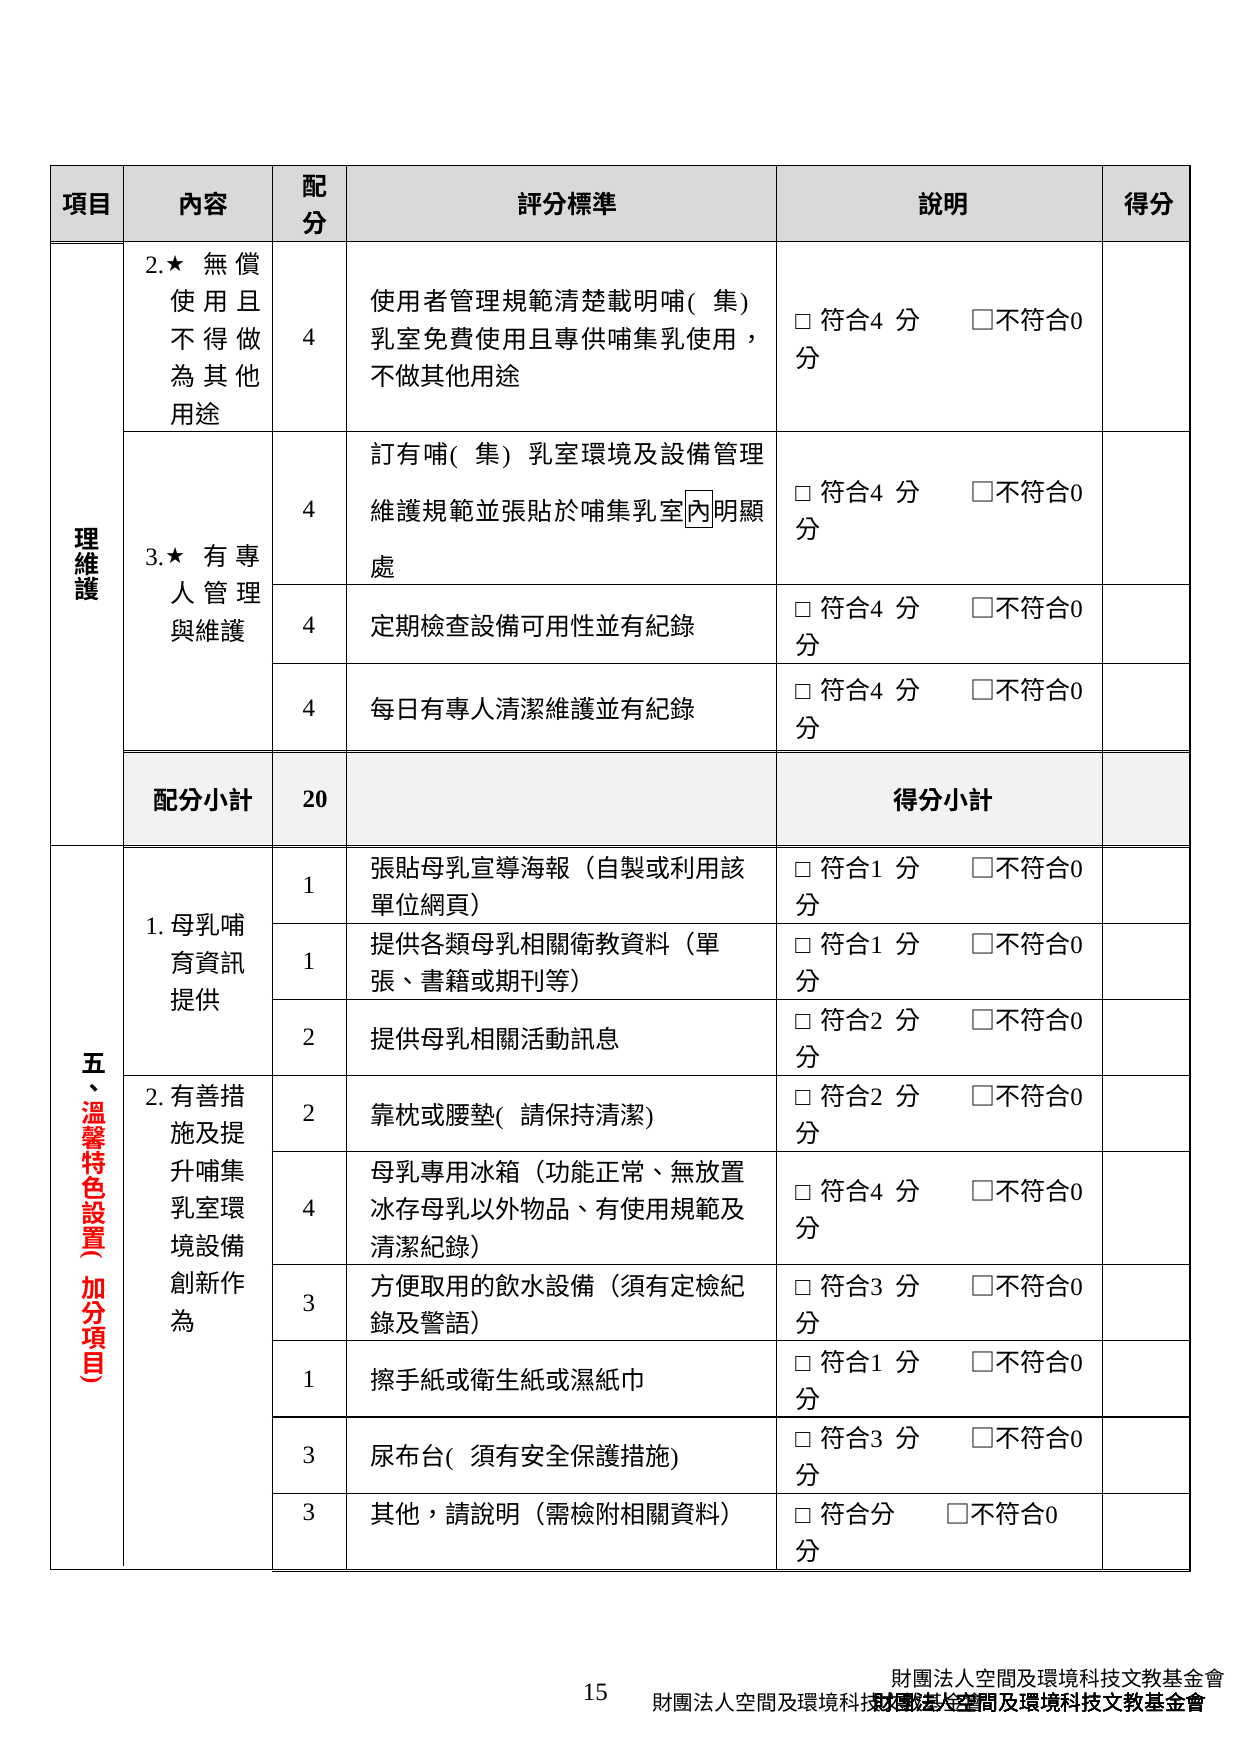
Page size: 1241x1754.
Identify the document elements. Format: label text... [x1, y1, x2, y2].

table_cell [1103, 432, 1189, 584]
table_cell 訂有哺(集)乳室環境及設備管理維護規範並張貼於哺集乳室內明顯處 [347, 432, 776, 584]
table_cell □符合4分 □不符合0分 [777, 242, 1102, 431]
table_header 說明 [777, 166, 1102, 241]
table_cell 配分小計 [124, 753, 272, 844]
table_cell □符合分 □不符合0分 [777, 1494, 1102, 1568]
table_cell 20 [273, 753, 346, 844]
table_cell 得分小計 [777, 753, 1102, 844]
table_cell 五、溫馨特色設置(加分項目) [51, 846, 123, 1568]
table_cell □符合3分 □不符合0分 [777, 1265, 1102, 1340]
table_cell 靠枕或腰墊(請保持清潔) [347, 1076, 776, 1151]
table_cell □符合3分 □不符合0分 [777, 1418, 1102, 1492]
table_cell [1103, 1265, 1189, 1340]
table_cell [1103, 1000, 1189, 1075]
table_cell 3 [273, 1265, 346, 1340]
table_header 評分標準 [347, 166, 776, 241]
table_cell □符合4分 □不符合0分 [777, 585, 1102, 662]
table_cell 4 [273, 664, 346, 750]
table_cell □符合4分 □不符合0分 [777, 432, 1102, 584]
table_cell □符合4分 □不符合0分 [777, 1152, 1102, 1264]
table_cell □符合2分 □不符合0分 [777, 1076, 1102, 1151]
table_cell 1.母乳哺育資訊提供 [124, 848, 272, 1075]
table_cell 理維護 [51, 244, 123, 844]
table_cell [1103, 585, 1189, 662]
table_cell 2.無償使用且不得做為其他用途 [124, 242, 272, 431]
table_cell [1103, 242, 1189, 431]
table_cell □符合4分 □不符合0分 [777, 664, 1102, 750]
table_cell 4 [273, 585, 346, 662]
table_cell [1103, 1494, 1189, 1568]
table_cell 3 [273, 1494, 346, 1568]
table_cell 提供各類母乳相關衛教資料（單張、書籍或期刊等） [347, 924, 776, 999]
table_cell 母乳專用冰箱（功能正常、無放置冰存母乳以外物品、有使用規範及清潔紀錄） [347, 1152, 776, 1264]
table_cell 擦手紙或衛生紙或濕紙巾 [347, 1341, 776, 1416]
table_cell [1103, 753, 1189, 844]
table_cell □符合1分 □不符合0分 [777, 924, 1102, 999]
table_cell 使用者管理規範清楚載明哺(集)乳室免費使用且專供哺集乳使用，不做其他用途 [347, 242, 776, 431]
table_cell 尿布台(須有安全保護措施) [347, 1418, 776, 1492]
table_cell 1 [273, 1341, 346, 1416]
table_header 項目 [51, 166, 123, 241]
table_cell 3.有專人管理與維護 [124, 432, 272, 750]
table_cell [1103, 664, 1189, 750]
table_header 配分 [273, 166, 346, 241]
table_cell [1103, 1341, 1189, 1416]
table_cell 1 [273, 924, 346, 999]
table_cell 4 [273, 242, 346, 431]
table_cell 其他，請說明（需檢附相關資料） [347, 1494, 776, 1568]
table_header 得分 [1103, 166, 1189, 241]
table_cell 2.有善措施及提升哺集乳室環境設備創新作為 [124, 1076, 272, 1568]
table_cell □符合1分 □不符合0分 [777, 848, 1102, 923]
table_cell 每日有專人清潔維護並有紀錄 [347, 664, 776, 750]
table_cell [1103, 924, 1189, 999]
table_cell [1103, 1152, 1189, 1264]
table_cell [1103, 1418, 1189, 1492]
table_cell 提供母乳相關活動訊息 [347, 1000, 776, 1075]
table_cell 方便取用的飲水設備（須有定檢紀錄及警語） [347, 1265, 776, 1340]
table_cell 1 [273, 848, 346, 923]
table_cell □符合2分 □不符合0分 [777, 1000, 1102, 1075]
table_cell 4 [273, 432, 346, 584]
table_cell 定期檢查設備可用性並有紀錄 [347, 585, 776, 662]
table_cell [347, 753, 776, 844]
table_cell 4 [273, 1152, 346, 1264]
table_cell 2 [273, 1000, 346, 1075]
table_cell 2 [273, 1076, 346, 1151]
table_cell 3 [273, 1418, 346, 1492]
table_cell 張貼母乳宣導海報（自製或利用該單位網頁） [347, 848, 776, 923]
table_cell [1103, 848, 1189, 923]
table_header 內容 [124, 166, 272, 241]
table_cell [1103, 1076, 1189, 1151]
table_cell □符合1分 □不符合0分 [777, 1341, 1102, 1416]
